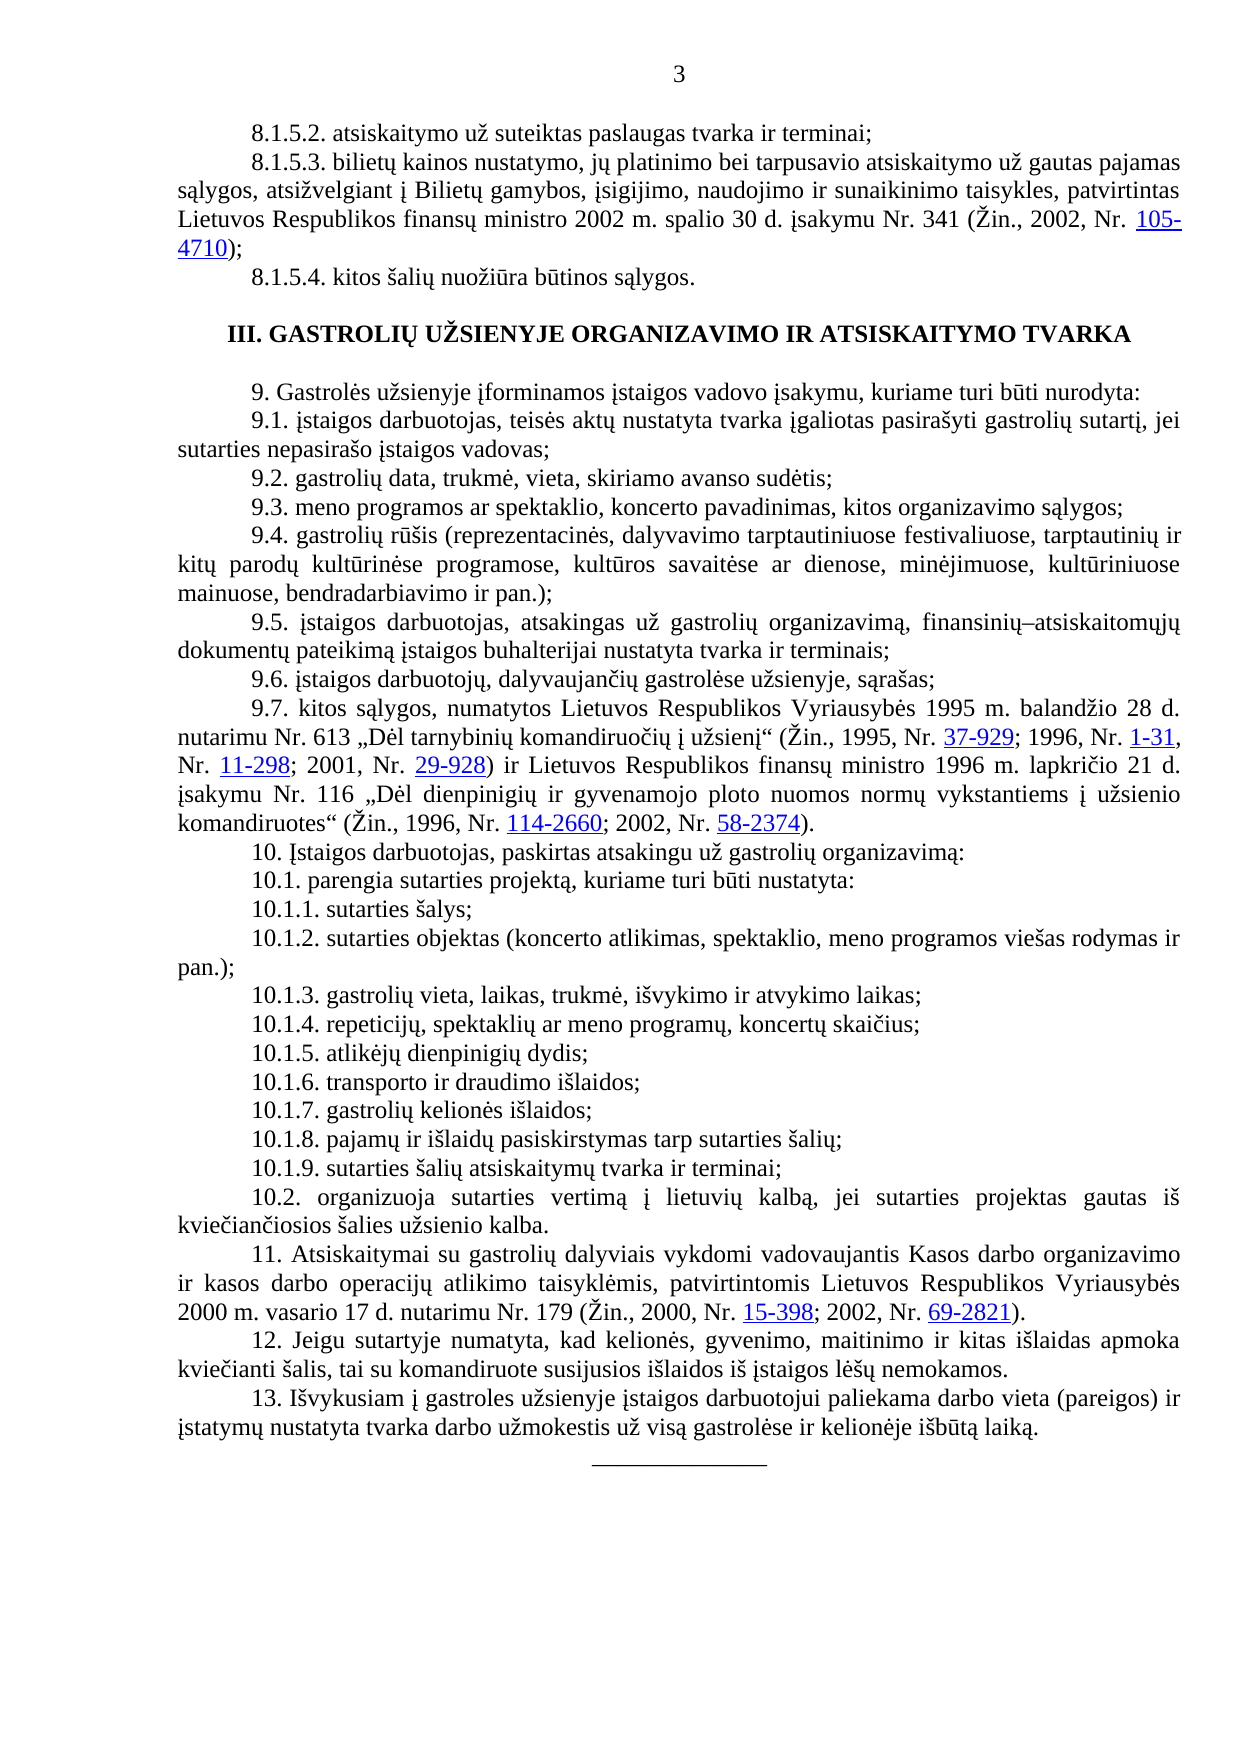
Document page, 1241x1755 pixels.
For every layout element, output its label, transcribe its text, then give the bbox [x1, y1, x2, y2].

text 13. Išvykusiam į gastroles užsienyje įstaigos darbuotojui paliekama darbo vieta (pareigos) ir įstatymų nustatyta tvarka darbo užmokestis už visą gastrolėse ir kelionėje išbūtą laiką. [177, 1383, 1181, 1441]
text 10.1. parengia sutarties projektą, kuriame turi būti nustatyta: [177, 866, 1181, 894]
text 10.1.7. gastrolių kelionės išlaidos; [177, 1096, 1181, 1124]
text 8.1.5.3. bilietų kainos nustatymo, jų platinimo bei tarpusavio atsiskaitymo už gautas pajamas sąlygos, atsižvelgiant į Bilietų gamybos, įsigijimo, naudojimo ir sunaikinimo taisykles, patvirtintas Lietuvos Respublikos finansų ministro 2002 m. spalio 30 d. įsakymu Nr. 341 (Žin., 2002, Nr. 105-4710); [177, 147, 1181, 262]
text ______________ [177, 1441, 1181, 1469]
text 10.1.9. sutarties šalių atsiskaitymų tvarka ir terminai; [177, 1153, 1181, 1182]
text 9.3. meno programos ar spektaklio, koncerto pavadinimas, kitos organizavimo sąlygos; [177, 492, 1181, 521]
text 9.2. gastrolių data, trukmė, vieta, skiriamo avanso sudėtis; [177, 463, 1181, 492]
text 9.4. gastrolių rūšis (reprezentacinės, dalyvavimo tarptautiniuose festivaliuose, tarptautinių ir kitų parodų kultūrinėse programose, kultūros savaitėse ar dienose, minėjimuose, kultūriniuose mainuose, bendradarbiavimo ir pan.); [177, 521, 1181, 607]
text 10.1.4. repeticijų, spektaklių ar meno programų, koncertų skaičius; [177, 1009, 1181, 1038]
text 10.1.1. sutarties šalys; [177, 894, 1181, 923]
text 9.5. įstaigos darbuotojas, atsakingas už gastrolių organizavimą, finansinių–atsiskaitomųjų dokumentų pateikimą įstaigos buhalterijai nustatyta tvarka ir terminais; [177, 607, 1181, 664]
text 9.7. kitos sąlygos, numatytos Lietuvos Respublikos Vyriausybės 1995 m. balandžio 28 d. nutarimu Nr. 613 „Dėl tarnybinių komandiruočių į užsienį“ (Žin., 1995, Nr. 37-929; 1996, Nr. 1-31, Nr. 11-298; 2001, Nr. 29-928) ir Lietuvos Respublikos finansų ministro 1996 m. lapkričio 21 d. įsakymu Nr. 116 „Dėl dienpinigių ir gyvenamojo ploto nuomos normų vykstantiems į užsienio komandiruotes“ (Žin., 1996, Nr. 114-2660; 2002, Nr. 58-2374). [177, 693, 1181, 837]
text 9.1. įstaigos darbuotojas, teisės aktų nustatyta tvarka įgaliotas pasirašyti gastrolių sutartį, jei sutarties nepasirašo įstaigos vadovas; [177, 406, 1181, 463]
text 8.1.5.2. atsiskaitymo už suteiktas paslaugas tvarka ir terminai; [177, 118, 1181, 147]
text 10.1.6. transporto ir draudimo išlaidos; [177, 1067, 1181, 1096]
text 10.1.5. atlikėjų dienpinigių dydis; [177, 1038, 1181, 1067]
text 10. Įstaigos darbuotojas, paskirtas atsakingu už gastrolių organizavimą: [177, 837, 1181, 866]
text 9. Gastrolės užsienyje įforminamos įstaigos vadovo įsakymu, kuriame turi būti nurodyta: [177, 377, 1181, 406]
text 11. Atsiskaitymai su gastrolių dalyviais vykdomi vadovaujantis Kasos darbo organizavimo ir kasos darbo operacijų atlikimo taisyklėmis, patvirtintomis Lietuvos Respublikos Vyriausybės 2000 m. vasario 17 d. nutarimu Nr. 179 (Žin., 2000, Nr. 15-398; 2002, Nr. 69-2821). [177, 1239, 1181, 1326]
text 10.1.3. gastrolių vieta, laikas, trukmė, išvykimo ir atvykimo laikas; [177, 981, 1181, 1009]
text III. GASTROLIŲ UŽSIENYJE ORGANIZAVIMO IR ATSISKAITYMO TVARKA [177, 319, 1181, 348]
text 8.1.5.4. kitos šalių nuožiūra būtinos sąlygos. [177, 262, 1181, 291]
text 12. Jeigu sutartyje numatyta, kad kelionės, gyvenimo, maitinimo ir kitas išlaidas apmoka kviečianti šalis, tai su komandiruote susijusios išlaidos iš įstaigos lėšų nemokamos. [177, 1326, 1181, 1383]
text 10.2. organizuoja sutarties vertimą į lietuvių kalbą, jei sutarties projektas gautas iš kviečiančiosios šalies užsienio kalba. [177, 1182, 1181, 1239]
text 10.1.2. sutarties objektas (koncerto atlikimas, spektaklio, meno programos viešas rodymas ir pan.); [177, 923, 1181, 981]
text 9.6. įstaigos darbuotojų, dalyvaujančių gastrolėse užsienyje, sąrašas; [177, 664, 1181, 693]
text 10.1.8. pajamų ir išlaidų pasiskirstymas tarp sutarties šalių; [177, 1124, 1181, 1153]
